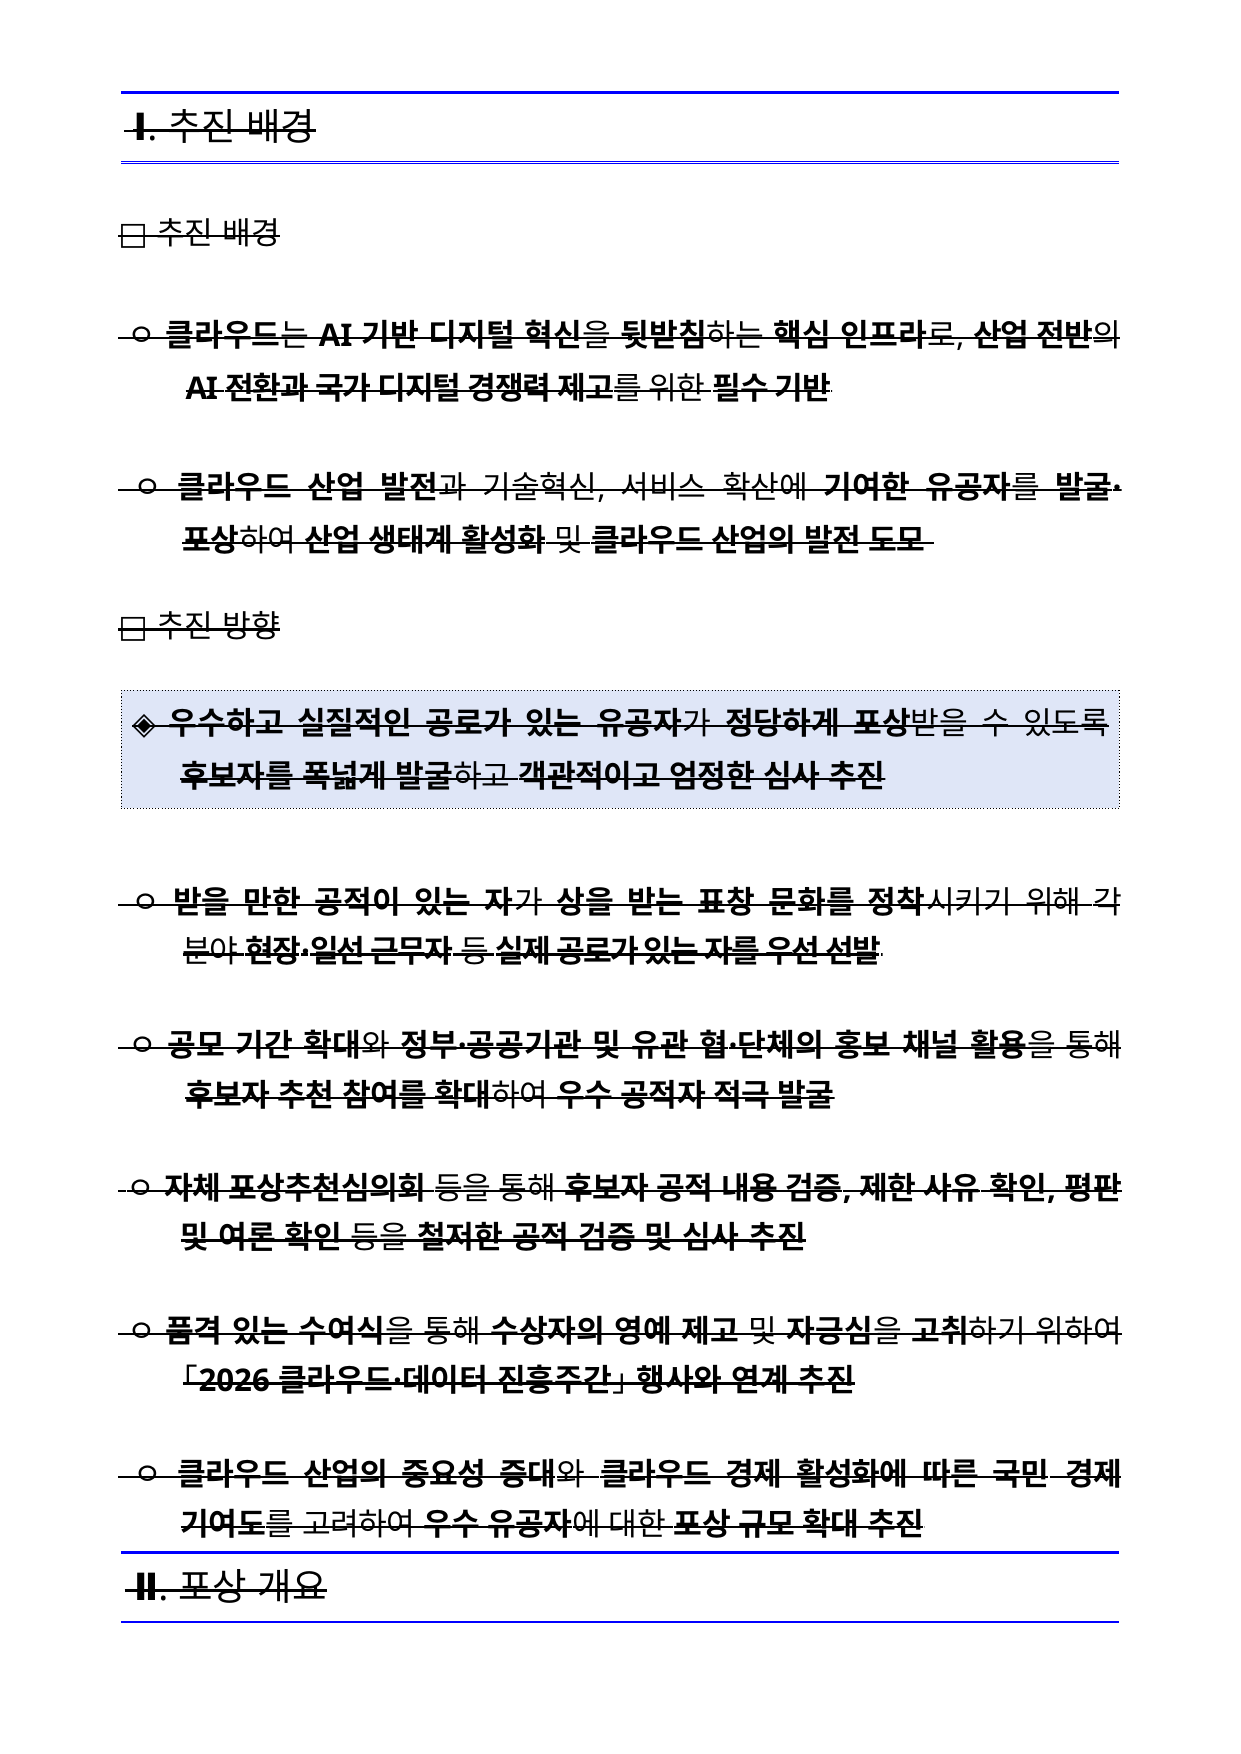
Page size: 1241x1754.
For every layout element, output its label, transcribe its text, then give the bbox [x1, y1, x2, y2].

text ㅇ 공모 기간 확대와 정부·공공기관 및 유관 협·단체의 홍보 채널 활용을 통해 후보자 추천 참여를 확대하여 우수 공적자 적극 발굴 [118, 1020, 1122, 1115]
text ㅇ 클라우드 산업 발전과 기술혁신, 서비스 확산에 기여한 유공자를 발굴·포상하여 산업 생태계 활성화 및 클라우드 산업의 발전 도모 [118, 462, 1122, 489]
text ㅇ 자체 포상추천심의회 등을 통해 후보자 공적 내용 검증, 제한 사유 확인, 평판 및 여론 확인 등을 철저한 공적 검증 및 심사 추진 [118, 1163, 1122, 1190]
text □ 추진 방향 [118, 601, 1122, 647]
text ㅇ 품격 있는 수여식을 통해 수상자의 영예 제고 및 자긍심을 고취하기 위하여 ｢2026 클라우드·데이터 진흥주간｣ 행사와 연계 추진 [118, 1306, 1122, 1333]
table_header ◈ 우수하고 실질적인 공로가 있는 유공자가 정당하게 포상받을 수 있도록 후보자를 폭넓게 발굴하고 객관적이고 엄정한 심사 추진 [121, 690, 1119, 808]
text □ 추진 배경 [118, 208, 1122, 254]
text ㅇ 받을 만한 공적이 있는 자가 상을 받는 표창 문화를 정착시키기 위해 각 분야 현장·일선 근무자 등 실제 공로가 있는 자를 우선 선발 [118, 877, 1122, 972]
text ㅇ 클라우드 산업의 중요성 증대와 클라우드 경제 활성화에 따른 국민 경제 기여도를 고려하여 우수 유공자에 대한 포상 규모 확대 추진 [118, 1449, 1122, 1544]
text ㅇ 자체 포상추천심의회 등을 통해 후보자 공적 내용 검증, 제한 사유 확인, 평판 및 여론 확인 등을 철저한 공적 검증 및 심사 추진 [118, 1191, 1122, 1258]
text ㅇ 클라우드 산업 발전과 기술혁신, 서비스 확산에 기여한 유공자를 발굴·포상하여 산업 생태계 활성화 및 클라우드 산업의 발전 도모 [118, 490, 1122, 560]
text ㅇ 품격 있는 수여식을 통해 수상자의 영예 제고 및 자긍심을 고취하기 위하여 ｢2026 클라우드·데이터 진흥주간｣ 행사와 연계 추진 [118, 1335, 1122, 1401]
table_header Ⅱ. 포상 개요 [121, 1554, 1119, 1621]
table_header Ⅰ. 추진 배경 [121, 94, 1119, 161]
text ㅇ 클라우드는 AI 기반 디지털 혁신을 뒷받침하는 핵심 인프라로, 산업 전반의 AI 전환과 국가 디지털 경쟁력 제고를 위한 필수 기반 [118, 310, 1122, 408]
